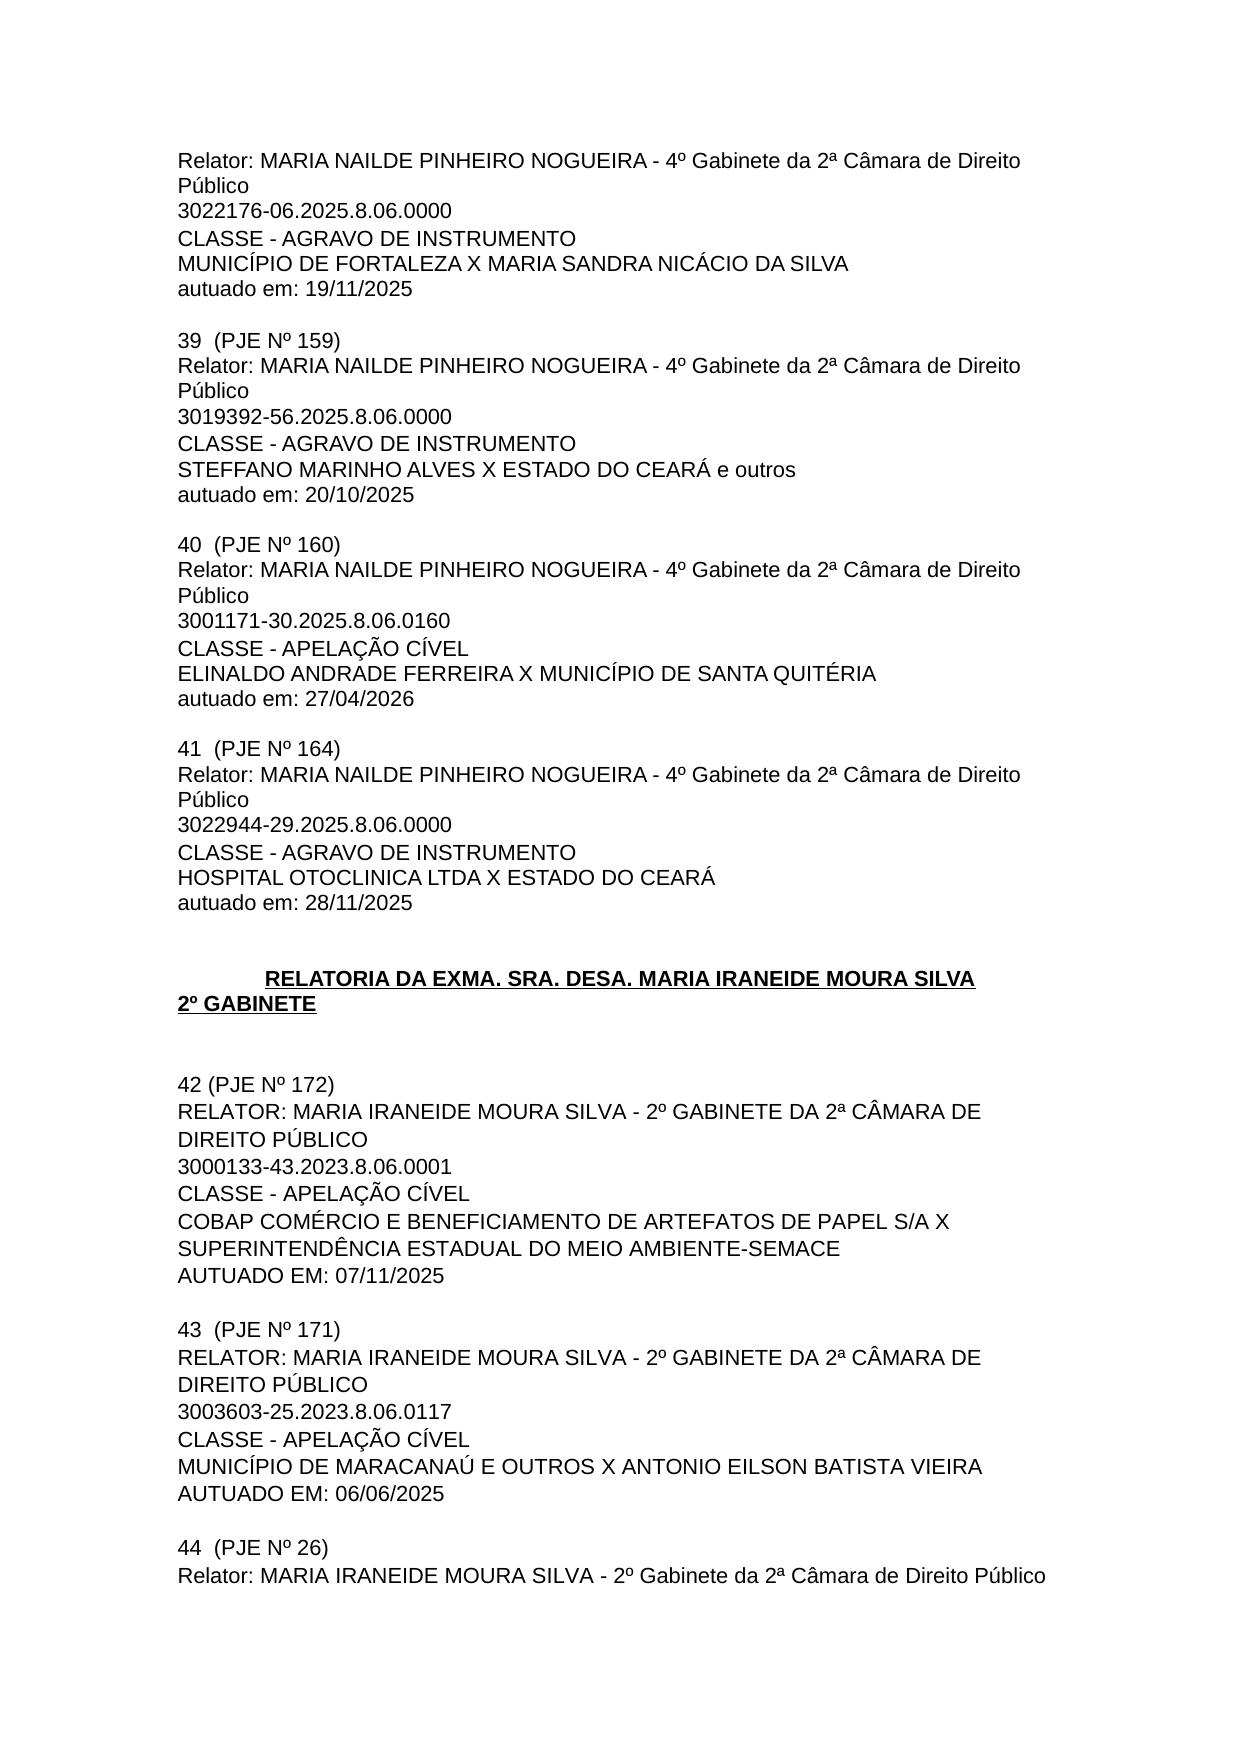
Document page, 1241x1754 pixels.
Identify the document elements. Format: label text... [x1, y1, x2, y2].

subtitle 3000133-43.2023.8.06.0001 [177, 1154, 1063, 1179]
subtitle 3022176-06.2025.8.06.0000 [177, 198, 1063, 223]
text 2º GABINETE [177, 991, 1063, 1016]
text CLASSE - AGRAVO DE INSTRUMENTO STEFFANO MARINHO ALVES X ESTADO DO CEARÁ e outros autuado em: 20/10/2025 [177, 431, 1063, 507]
text CLASSE - AGRAVO DE INSTRUMENTO MUNICÍPIO DE FORTALEZA X MARIA SANDRA NICÁCIO DA SILVA autuado em: 19/11/2025 [177, 226, 1063, 301]
text RELATOR: MARIA IRANEIDE MOURA SILVA - 2º GABINETE DA 2ª CÂMARA DE DIREITO PÚBLICO [177, 1344, 1063, 1397]
subtitle 3003603-25.2023.8.06.0117 [177, 1399, 1063, 1424]
text CLASSE - AGRAVO DE INSTRUMENTO HOSPITAL OTOCLINICA LTDA X ESTADO DO CEARÁ autuado em: 28/11/2025 [177, 840, 1063, 915]
text Relator: MARIA NAILDE PINHEIRO NOGUEIRA - 4º Gabinete da 2ª Câmara de Direito Público [177, 557, 1063, 608]
text CLASSE - APELAÇÃO CÍVEL MUNICÍPIO DE MARACANAÚ E OUTROS X ANTONIO EILSON BATISTA VIEIRA AUTUADO EM: 06/06/2025 [177, 1427, 1063, 1506]
text Relator: MARIA NAILDE PINHEIRO NOGUEIRA - 4º Gabinete da 2ª Câmara de Direito Público [177, 762, 1063, 812]
subtitle 3019392-56.2025.8.06.0000 [177, 404, 1063, 429]
text 42 (PJE Nº 172) [177, 1072, 1063, 1097]
text 43 (PJE Nº 171) [177, 1317, 1063, 1342]
text Relator: MARIA IRANEIDE MOURA SILVA - 2º Gabinete da 2ª Câmara de Direito Público [177, 1562, 1063, 1588]
text CLASSE - APELAÇÃO CÍVEL COBAP COMÉRCIO E BENEFICIAMENTO DE ARTEFATOS DE PAPEL S/A X SUPERINTENDÊNCIA ESTADUAL DO MEIO AMBIENTE-SEMACE AUTUADO EM: 07/11/2025 [177, 1181, 1063, 1288]
text CLASSE - APELAÇÃO CÍVEL ELINALDO ANDRADE FERREIRA X MUNICÍPIO DE SANTA QUITÉRIA autuado em: 27/04/2026 [177, 636, 1063, 711]
subtitle 3001171-30.2025.8.06.0160 [177, 608, 1063, 633]
text Relator: MARIA NAILDE PINHEIRO NOGUEIRA - 4º Gabinete da 2ª Câmara de Direito Público [177, 353, 1063, 404]
text Relator: MARIA NAILDE PINHEIRO NOGUEIRA - 4º Gabinete da 2ª Câmara de Direito Público [177, 148, 1063, 198]
text 41 (PJE Nº 164) [177, 736, 1063, 762]
text 44 (PJE Nº 26) [177, 1535, 1063, 1561]
text 39 (PJE Nº 159) [177, 328, 1063, 353]
text RELATORIA DA EXMA. SRA. DESA. MARIA IRANEIDE MOURA SILVA [177, 966, 1063, 991]
text 40 (PJE Nº 160) [177, 532, 1063, 557]
text RELATOR: MARIA IRANEIDE MOURA SILVA - 2º GABINETE DA 2ª CÂMARA DE DIREITO PÚBLICO [177, 1099, 1063, 1152]
subtitle 3022944-29.2025.8.06.0000 [177, 812, 1063, 837]
